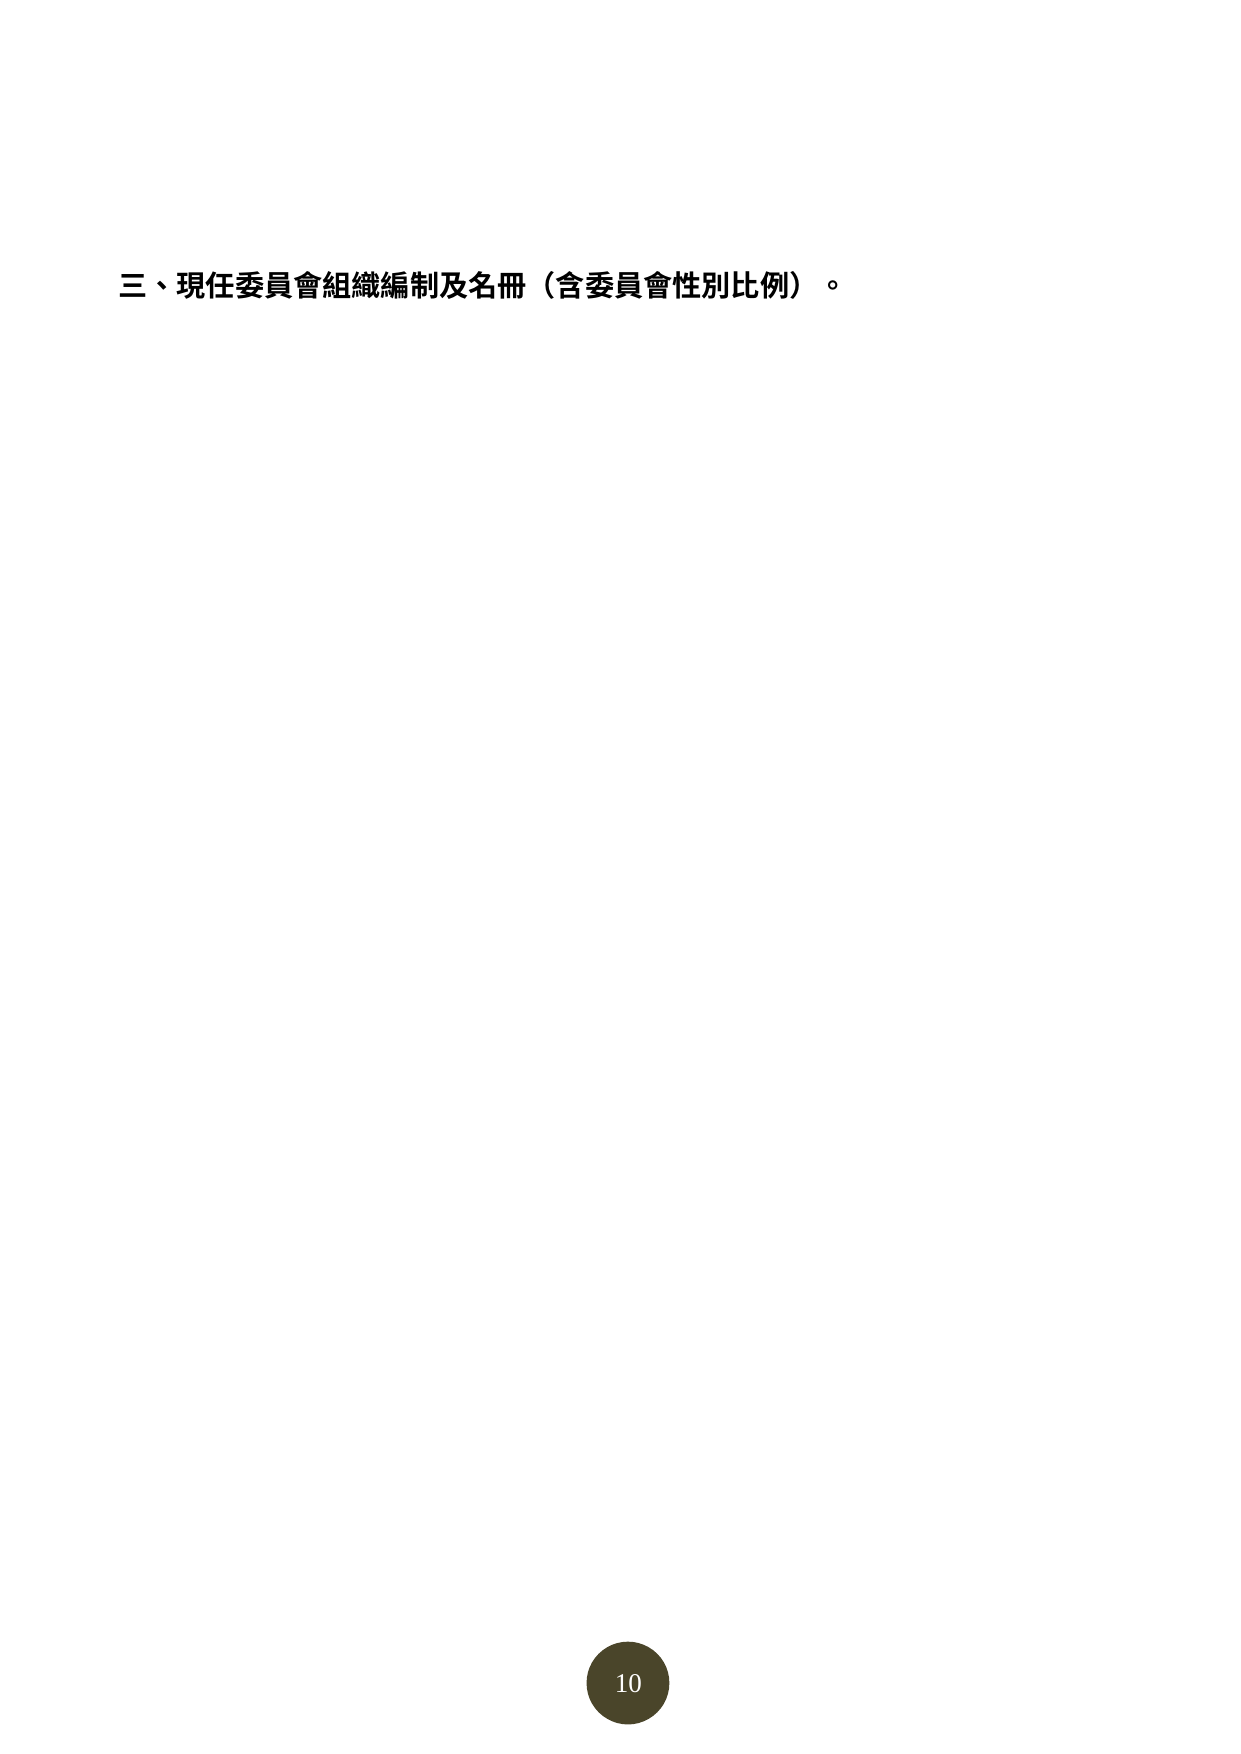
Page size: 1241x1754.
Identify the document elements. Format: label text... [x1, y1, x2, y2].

text 三、現任委員會組織編制及名冊（含委員會性別比例）。 [118, 262, 1129, 304]
